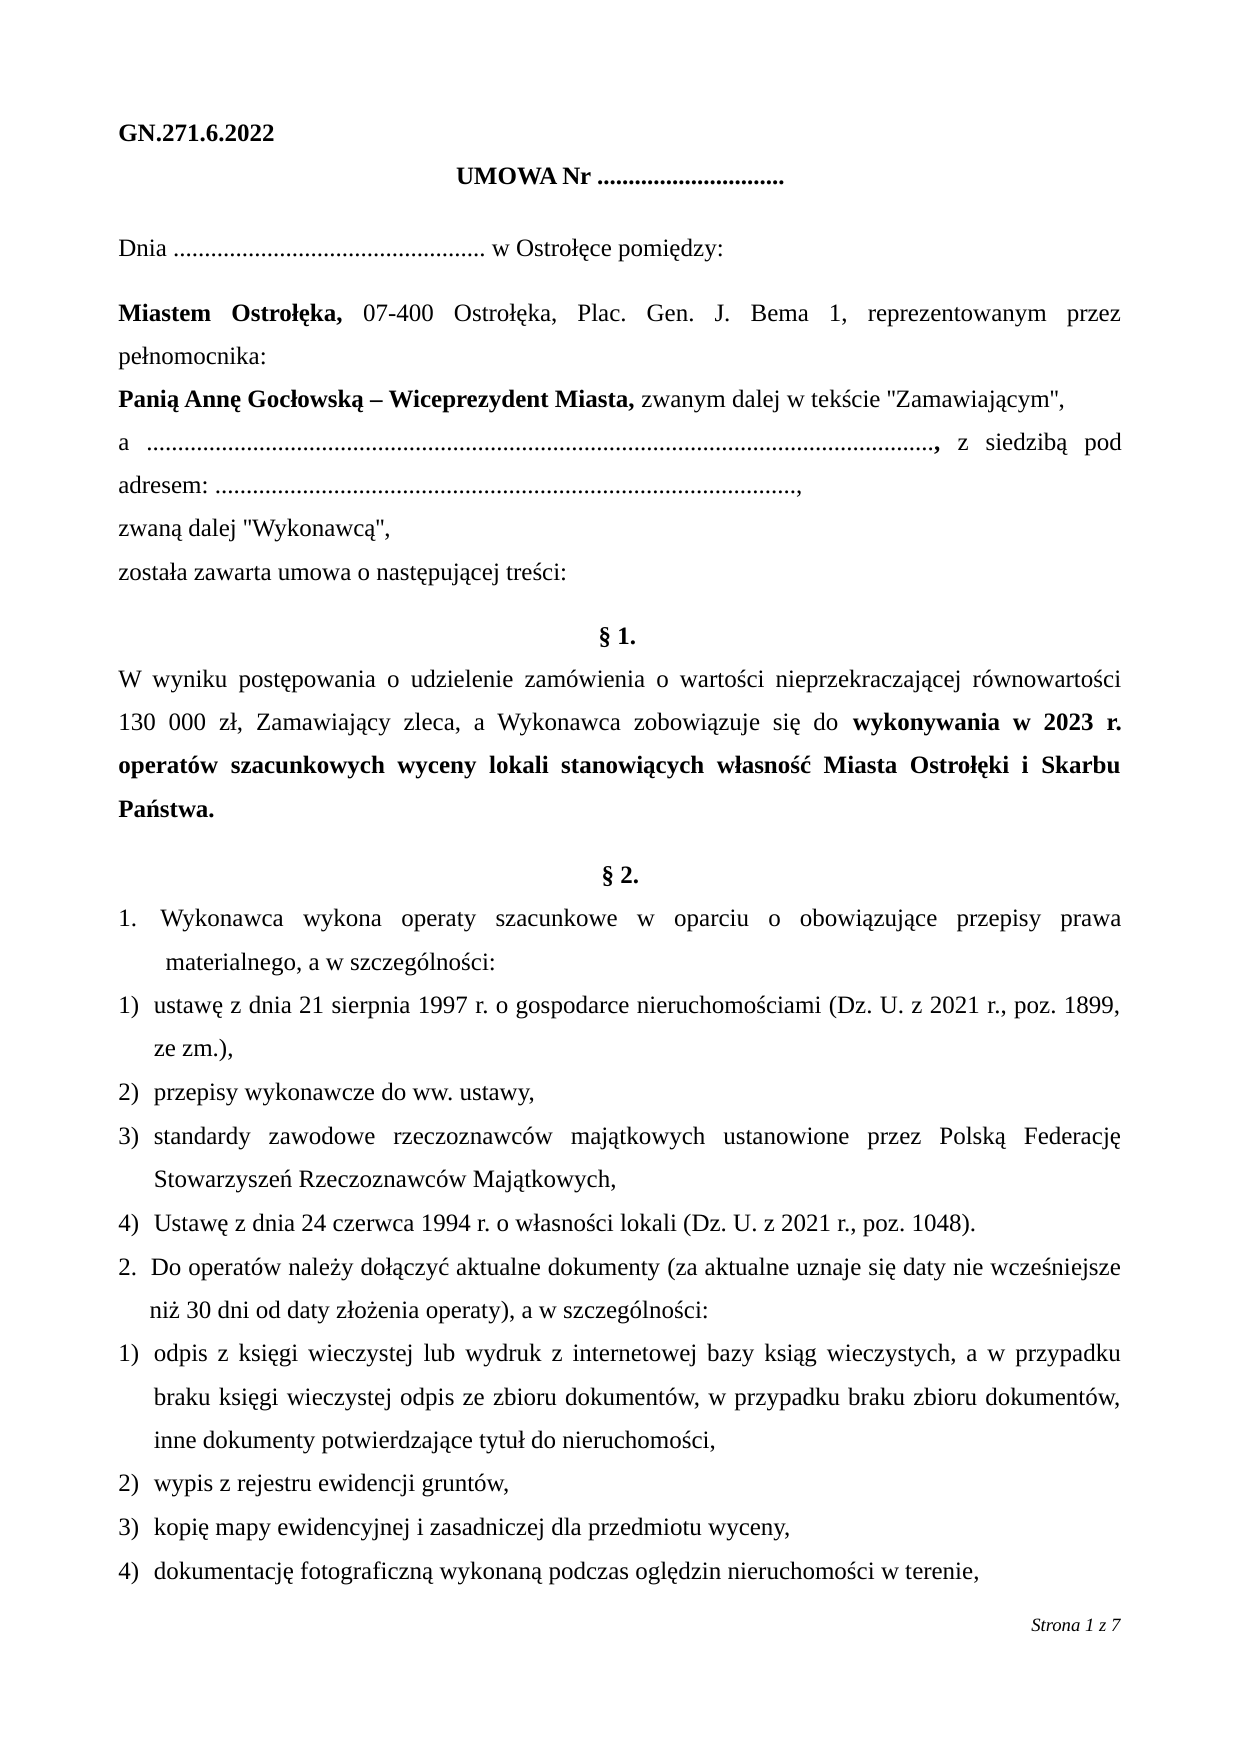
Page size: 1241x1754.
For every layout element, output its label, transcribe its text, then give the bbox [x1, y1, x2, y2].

text § 1. [118, 621, 1122, 650]
text a .............................................................................................................................., z siedzibą pod adresem: ............................................................................................., [118, 427, 1122, 499]
text zwaną dalej ''Wykonawcą'', [118, 513, 1122, 542]
text UMOWA Nr .............................. [118, 161, 1122, 190]
list ustawę z dnia 21 sierpnia 1997 r. o gospodarce nieruchomościami (Dz. U. z 2021 r., poz. 1899, ze zm.), [118, 990, 1122, 1062]
list standardy zawodowe rzeczoznawców majątkowych ustanowione przez Polską Federację Stowarzyszeń Rzeczoznawców Majątkowych, [118, 1121, 1122, 1193]
list Ustawę z dnia 24 czerwca 1994 r. o własności lokali (Dz. U. z 2021 r., poz. 1048). [118, 1208, 1122, 1237]
text Dnia .................................................. w Ostrołęce pomiędzy: [118, 233, 1122, 262]
list Wykonawca wykona operaty szacunkowe w oparciu o obowiązujące przepisy prawa materialnego, a w szczególności: [118, 903, 1122, 975]
text W wyniku postępowania o udzielenie zamówienia o wartości nieprzekraczającej równowartości 130 000 zł, Zamawiający zleca, a Wykonawca zobowiązuje się do wykonywania w 2023 r. operatów szacunkowych wyceny lokali stanowiących własność Miasta Ostrołęki i Skarbu Państwa. [118, 664, 1122, 822]
text Panią Annę Gocłowską – Wiceprezydent Miasta, zwanym dalej w tekście ''Zamawiającym'', [118, 384, 1122, 413]
list odpis z księgi wieczystej lub wydruk z internetowej bazy ksiąg wieczystych, a w przypadku braku księgi wieczystej odpis ze zbioru dokumentów, w przypadku braku zbioru dokumentów, inne dokumenty potwierdzające tytuł do nieruchomości, [118, 1338, 1122, 1453]
text 2. Do operatów należy dołączyć aktualne dokumenty (za aktualne uznaje się daty nie wcześniejsze niż 30 dni od daty złożenia operaty), a w szczególności: [118, 1252, 1122, 1323]
text została zawarta umowa o następującej treści: [118, 557, 1122, 585]
text Miastem Ostrołęka, 07-400 Ostrołęka, Plac. Gen. J. Bema 1, reprezentowanym przez pełnomocnika: [118, 298, 1122, 370]
list dokumentację fotograficzną wykonaną podczas oględzin nieruchomości w terenie, [118, 1556, 1122, 1585]
text § 2. [118, 860, 1122, 888]
list kopię mapy ewidencyjnej i zasadniczej dla przedmiotu wyceny, [118, 1512, 1122, 1541]
list wypis z rejestru ewidencji gruntów, [118, 1468, 1122, 1497]
text GN.271.6.2022 [118, 118, 1122, 147]
list przepisy wykonawcze do ww. ustawy, [118, 1077, 1122, 1106]
